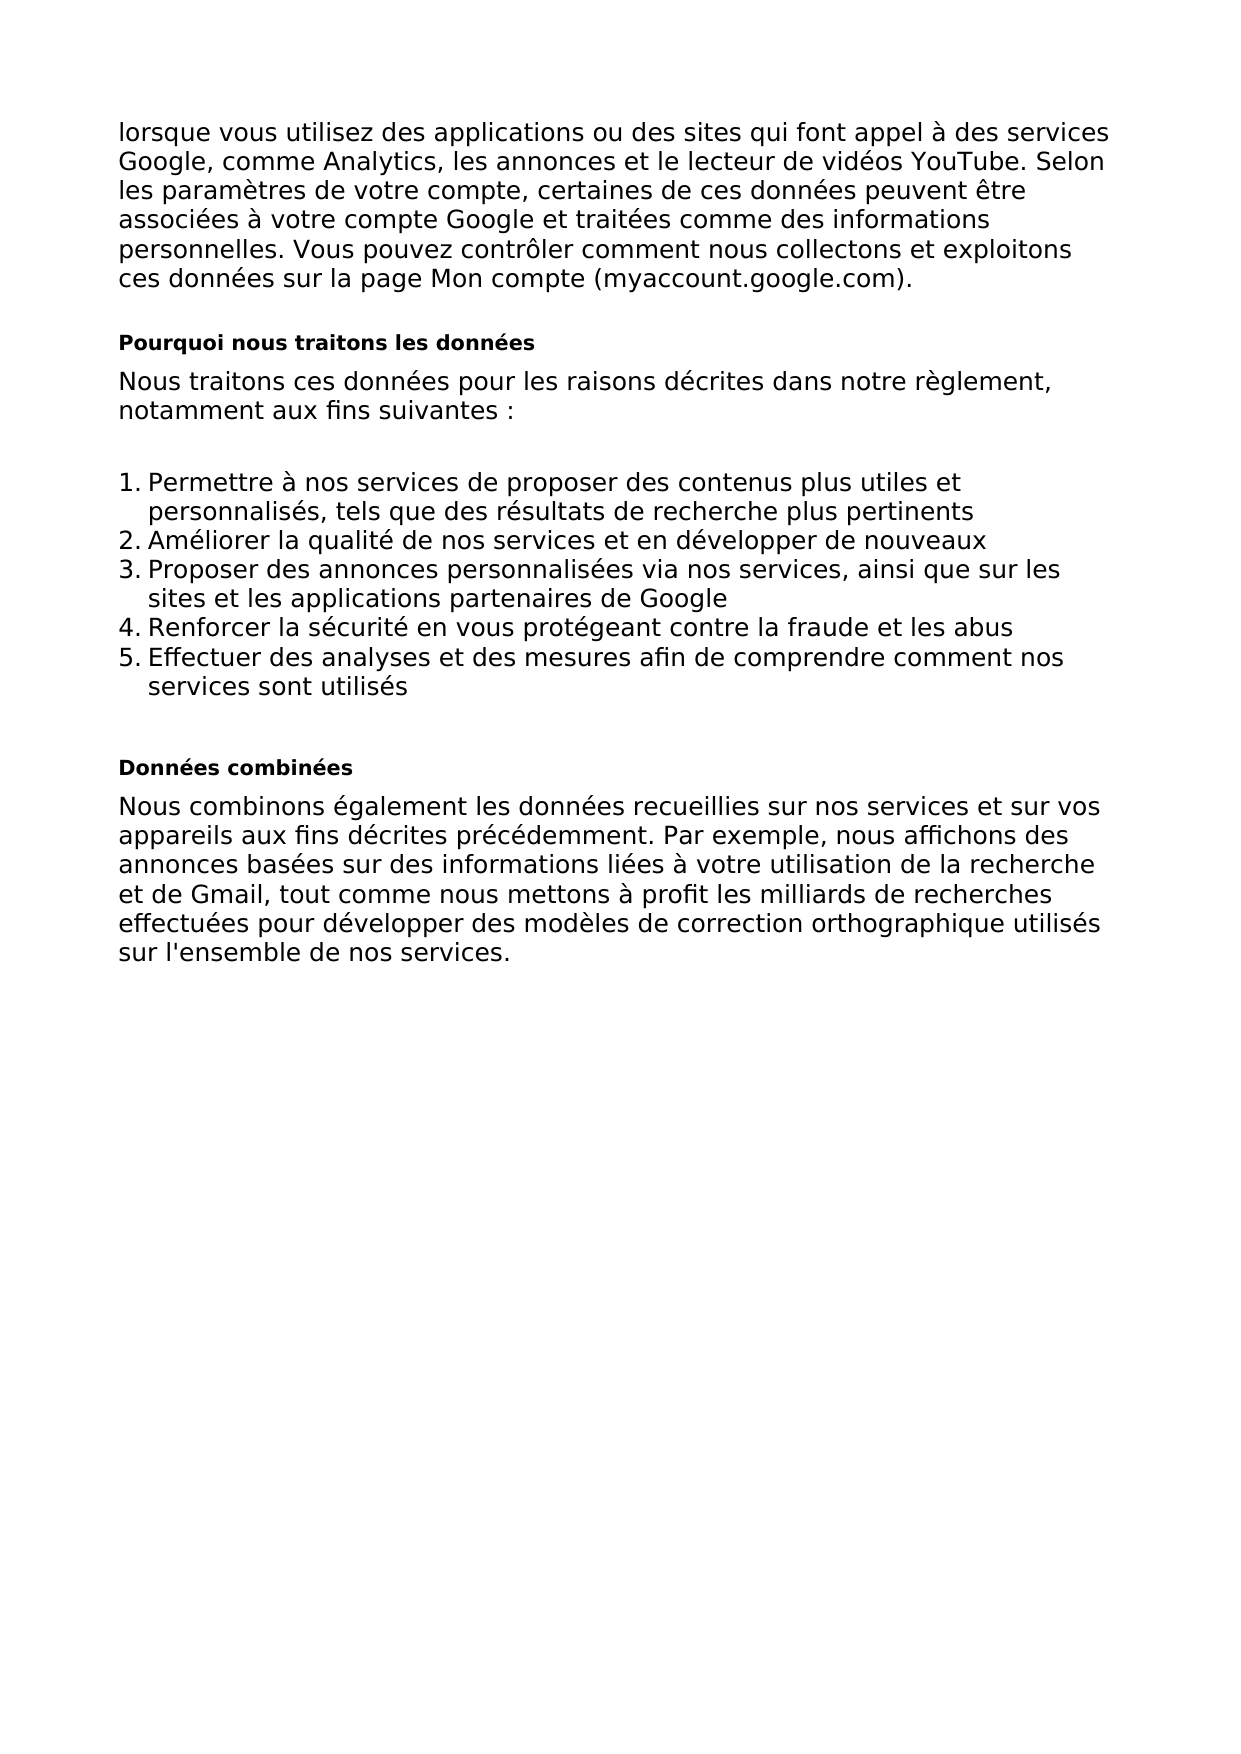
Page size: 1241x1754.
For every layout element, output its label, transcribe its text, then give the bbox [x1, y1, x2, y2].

list Proposer des annonces personnalisées via nos services, ainsi que sur les sites et les applications partenaires de Google [118, 555, 1122, 613]
subtitle Pourquoi nous traitons les données [118, 331, 1122, 355]
text lorsque vous utilisez des applications ou des sites qui font appel à des services Google, comme Analytics, les annonces et le lecteur de vidéos YouTube. Selon les paramètres de votre compte, certaines de ces données peuvent être associées à votre compte Google et traitées comme des informations personnelles. Vous pouvez contrôler comment nous collectons et exploitons ces données sur la page Mon compte (myaccount.google.com). [118, 118, 1122, 293]
list Permettre à nos services de proposer des contenus plus utiles et personnalisés, tels que des résultats de recherche plus pertinents [118, 468, 1122, 526]
text Nous combinons également les données recueillies sur nos services et sur vos appareils aux fins décrites précédemment. Par exemple, nous affichons des annonces basées sur des informations liées à votre utilisation de la recherche et de Gmail, tout comme nous mettons à profit les milliards de recherches effectuées pour développer des modèles de correction orthographique utilisés sur l'ensemble de nos services. [118, 792, 1122, 967]
list Renforcer la sécurité en vous protégeant contre la fraude et les abus [118, 613, 1122, 643]
text Nous traitons ces données pour les raisons décrites dans notre règlement, notamment aux fins suivantes : [118, 367, 1122, 426]
list Effectuer des analyses et des mesures afin de comprendre comment nos services sont utilisés [118, 643, 1122, 701]
subtitle Données combinées [118, 756, 1122, 780]
list Améliorer la qualité de nos services et en développer de nouveaux [118, 526, 1122, 555]
